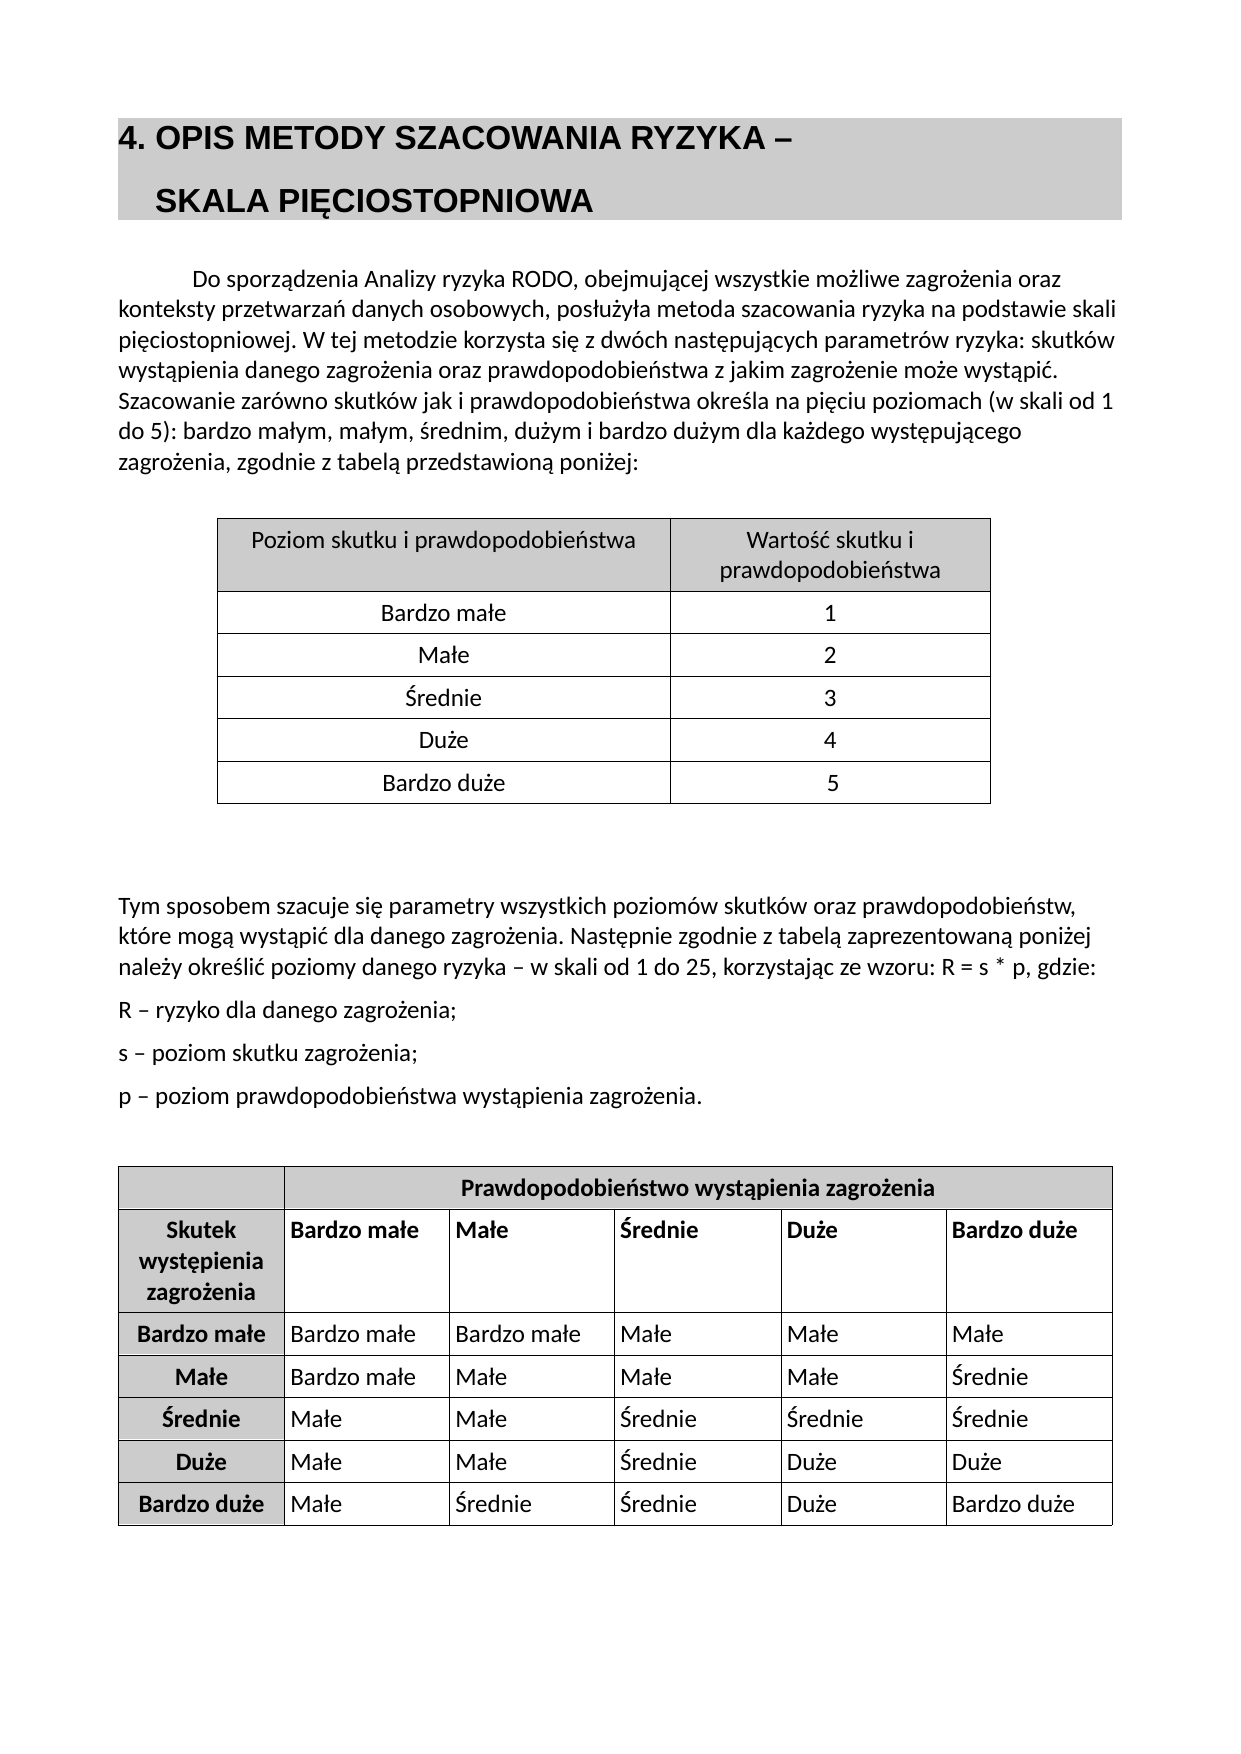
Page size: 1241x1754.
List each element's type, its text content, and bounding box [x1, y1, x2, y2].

table_cell Bardzo małe [450, 1313, 614, 1354]
table_cell Małe [285, 1483, 449, 1524]
table_cell Bardzo małe [218, 592, 670, 633]
table_cell Bardzo małe [119, 1313, 284, 1354]
table_cell Małe [218, 634, 670, 676]
table_cell Skutek występienia zagrożenia [119, 1210, 284, 1312]
text Do sporządzenia Analizy ryzyka RODO, obejmującej wszystkie możliwe zagrożenia oraz konteksty przetwarzań danych osobowych, posłużyła metoda szacowania ryzyka na podstawie skali pięciostopniowej. W tej metodzie korzysta się z dwóch następujących parametrów ryzyka: skutków wystąpienia danego zagrożenia oraz prawdopodobieństwa z jakim zagrożenie może wystąpić. Szacowanie zarówno skutków jak i prawdopodobieństwa określa na pięciu poziomach (w skali od 1 do 5): bardzo małym, małym, średnim, dużym i bardzo dużym dla każdego występującego zagrożenia, zgodnie z tabelą przedstawioną poniżej: [118, 263, 1122, 505]
table_cell 3 [671, 677, 990, 718]
table_cell Bardzo duże [119, 1483, 284, 1524]
table_cell Średnie [615, 1210, 781, 1312]
table_cell Średnie [947, 1356, 1112, 1397]
table_cell Małe [782, 1356, 946, 1397]
table_cell 1 [671, 592, 990, 633]
table_cell Małe [450, 1356, 614, 1397]
table_cell Średnie [782, 1398, 946, 1439]
table_cell Małe [285, 1398, 449, 1439]
table_cell Średnie [119, 1398, 284, 1439]
text p – poziom prawdopodobieństwa wystąpienia zagrożenia. [118, 1080, 1122, 1110]
table_cell Małe [450, 1441, 614, 1482]
table_cell Bardzo duże [947, 1210, 1112, 1312]
table_cell Duże [218, 719, 670, 761]
table_cell Średnie [615, 1441, 781, 1482]
table_cell Małe [285, 1441, 449, 1482]
table_cell Bardzo duże [947, 1483, 1112, 1524]
text R – ryzyko dla danego zagrożenia; [118, 994, 1122, 1024]
table_cell Średnie [947, 1398, 1112, 1439]
table_cell Małe [615, 1356, 781, 1397]
subtitle 4. OPIS METODY SZACOWANIA RYZYKA – [118, 118, 1122, 157]
table_cell 5 [671, 762, 990, 803]
table_header Poziom skutku i prawdopodobieństwa [218, 519, 670, 591]
table_cell Średnie [218, 677, 670, 718]
table_cell Średnie [615, 1398, 781, 1439]
table_cell Małe [782, 1313, 946, 1354]
table_cell Duże [119, 1441, 284, 1482]
table_cell Średnie [450, 1483, 614, 1524]
table_cell Duże [782, 1210, 946, 1312]
table_cell Małe [450, 1398, 614, 1439]
table_cell Bardzo duże [218, 762, 670, 803]
table_header Prawdopodobieństwo wystąpienia zagrożenia [285, 1167, 1112, 1208]
table_cell 2 [671, 634, 990, 676]
subtitle SKALA PIĘCIOSTOPNIOWA [118, 181, 1122, 220]
table_header [119, 1167, 284, 1208]
table_cell 4 [671, 719, 990, 761]
table_cell Bardzo małe [285, 1313, 449, 1354]
table_cell Małe [947, 1313, 1112, 1354]
table_cell Małe [450, 1210, 614, 1312]
table_cell Małe [615, 1313, 781, 1354]
table_cell Bardzo małe [285, 1210, 449, 1312]
table_cell Bardzo małe [285, 1356, 449, 1397]
table_cell Duże [782, 1483, 946, 1524]
text Tym sposobem szacuje się parametry wszystkich poziomów skutków oraz prawdopodobieństw, które mogą wystąpić dla danego zagrożenia. Następnie zgodnie z tabelą zaprezentowaną poniżej należy określić poziomy danego ryzyka – w skali od 1 do 25, korzystając ze wzoru: R = s * p, gdzie: [118, 890, 1122, 981]
table_cell Małe [119, 1356, 284, 1397]
table_header Wartość skutku i prawdopodobieństwa [671, 519, 990, 591]
table_cell Średnie [615, 1483, 781, 1524]
table_cell Duże [947, 1441, 1112, 1482]
table_cell Duże [782, 1441, 946, 1482]
text s – poziom skutku zagrożenia; [118, 1037, 1122, 1067]
